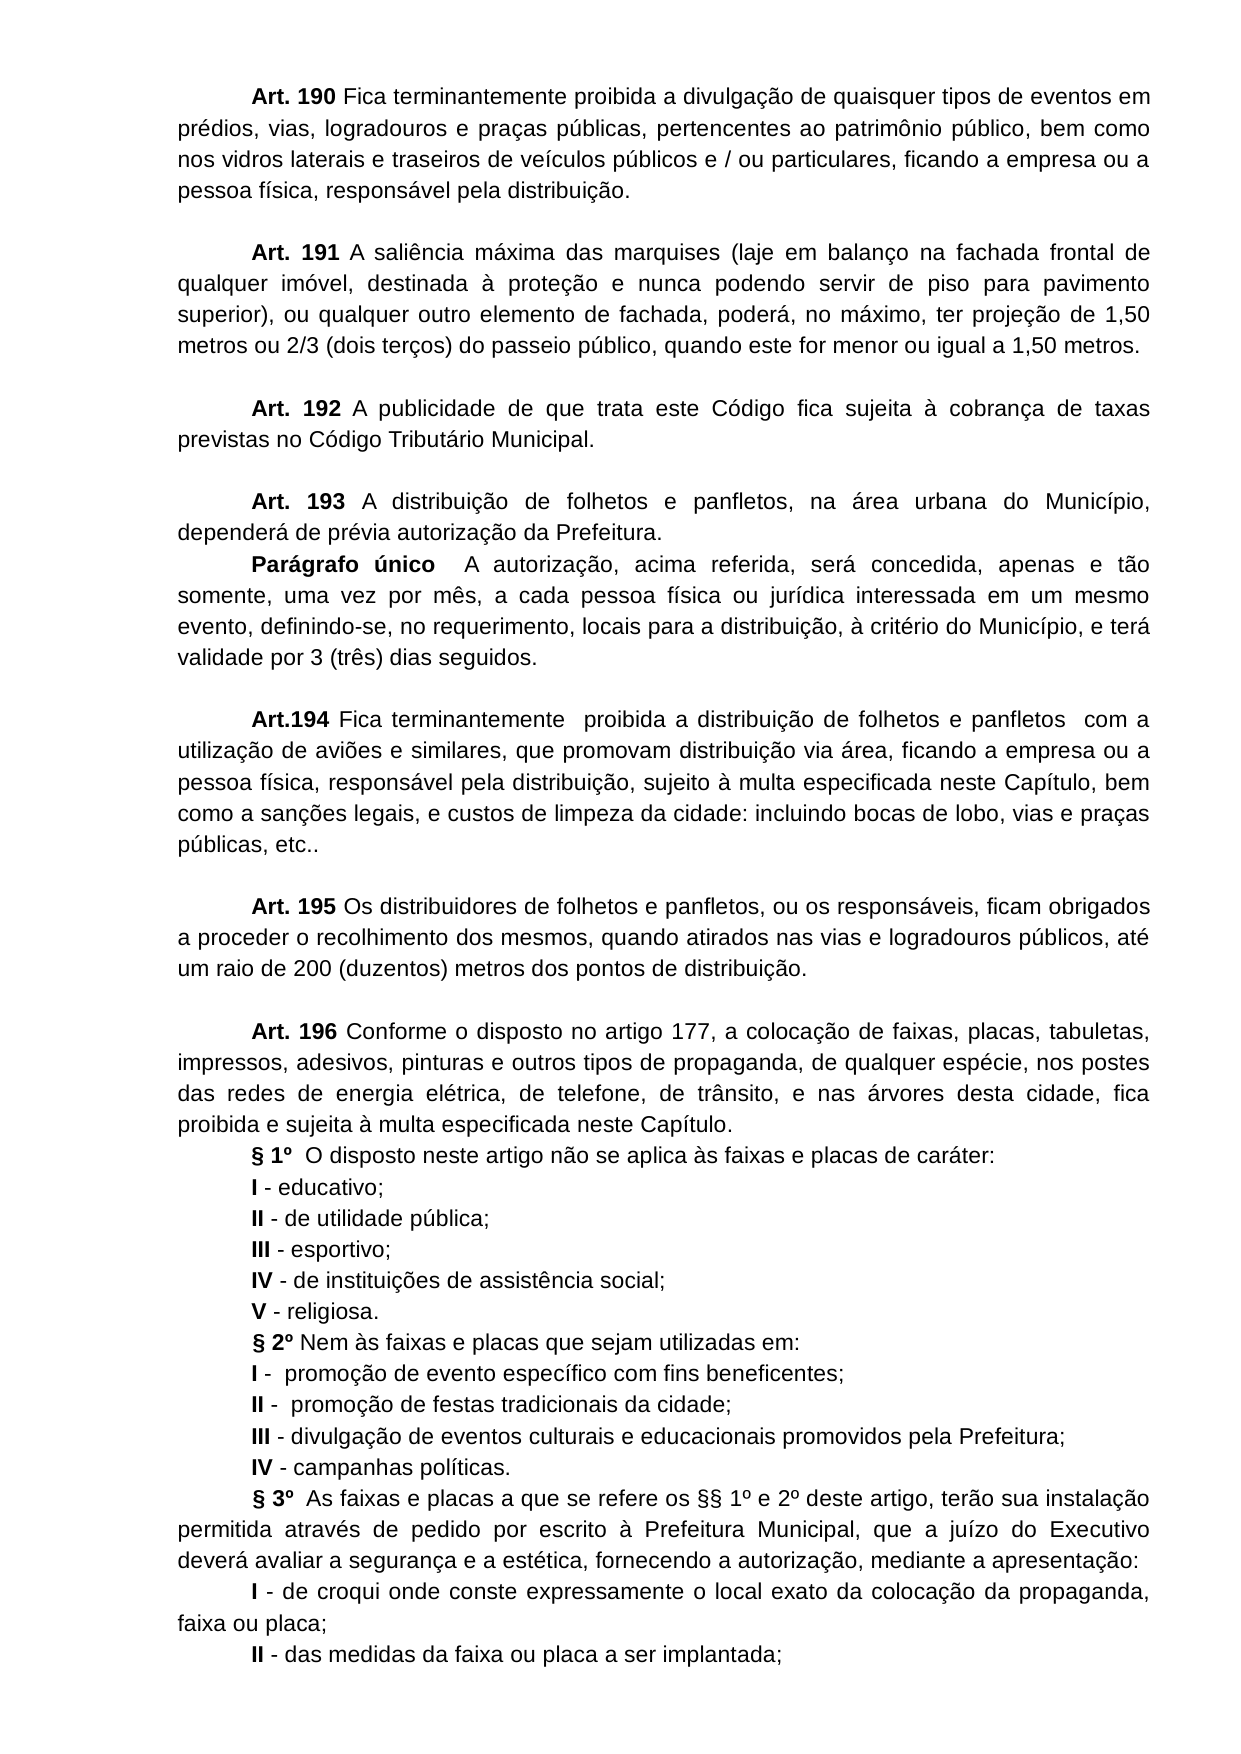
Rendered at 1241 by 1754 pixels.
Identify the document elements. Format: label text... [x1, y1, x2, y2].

text Art.194 Fica terminantemente proibida a distribuição de folhetos e panfletos com a utilização de aviões e similares, que promovam distribuição via área, ficando a empresa ou a pessoa física, responsável pela distribuição, sujeito à multa especificada neste Capítulo, bem como a sanções legais, e custos de limpeza da cidade: incluindo bocas de lobo, vias e praças públicas, etc.. [177, 706, 1152, 857]
text Art. 192 A publicidade de que trata este Código fica sujeita à cobrança de taxas previstas no Código Tributário Municipal. [177, 394, 1152, 452]
text V - religiosa. [177, 1297, 1152, 1324]
text I - educativo; [177, 1173, 1152, 1200]
text IV - de instituições de assistência social; [177, 1266, 1152, 1293]
text III - divulgação de eventos culturais e educacionais promovidos pela Prefeitura; [177, 1422, 1152, 1449]
text II - de utilidade pública; [177, 1204, 1152, 1231]
text Art. 193 A distribuição de folhetos e panfletos, na área urbana do Município, dependerá de prévia autorização da Prefeitura. [177, 488, 1152, 546]
text Art. 196 Conforme o disposto no artigo 177, a colocação de faixas, placas, tabuletas, impressos, adesivos, pinturas e outros tipos de propaganda, de qualquer espécie, nos postes das redes de energia elétrica, de telefone, de trânsito, e nas árvores desta cidade, fica proibida e sujeita à multa especificada neste Capítulo. [177, 1017, 1152, 1138]
text Art. 195 Os distribuidores de folhetos e panfletos, ou os responsáveis, ficam obrigados a proceder o recolhimento dos mesmos, quando atirados nas vias e logradouros públicos, até um raio de 200 (duzentos) metros dos pontos de distribuição. [177, 892, 1152, 982]
text § 2º Nem às faixas e placas que sejam utilizadas em: [252, 1328, 1152, 1356]
text IV - campanhas políticas. [177, 1453, 1152, 1480]
text Art. 191 A saliência máxima das marquises (laje em balanço na fachada frontal de qualquer imóvel, destinada à proteção e nunca podendo servir de piso para pavimento superior), ou qualquer outro elemento de fachada, poderá, no máximo, ter projeção de 1,50 metros ou 2/3 (dois terços) do passeio público, quando este for menor ou igual a 1,50 metros. [177, 238, 1152, 359]
text III - esportivo; [177, 1235, 1152, 1262]
text II - das medidas da faixa ou placa a ser implantada; [177, 1640, 1152, 1667]
text Parágrafo único A autorização, acima referida, será concedida, apenas e tão somente, uma vez por mês, a cada pessoa física ou jurídica interessada em um mesmo evento, definindo-se, no requerimento, locais para a distribuição, à critério do Município, e terá validade por 3 (três) dias seguidos. [177, 550, 1152, 670]
text § 3º As faixas e placas a que se refere os §§ 1º e 2º deste artigo, terão sua instalação permitida através de pedido por escrito à Prefeitura Municipal, que a juízo do Executivo deverá avaliar a segurança e a estética, fornecendo a autorização, mediante a apresentação: [177, 1484, 1152, 1574]
text § 1º O disposto neste artigo não se aplica às faixas e placas de caráter: [177, 1142, 1152, 1169]
text I - promoção de evento específico com fins beneficentes; [177, 1360, 1152, 1387]
text I - de croqui onde conste expressamente o local exato da colocação da propaganda, faixa ou placa; [177, 1578, 1152, 1636]
text II - promoção de festas tradicionais da cidade; [177, 1391, 1152, 1418]
text Art. 190 Fica terminantemente proibida a divulgação de quaisquer tipos de eventos em prédios, vias, logradouros e praças públicas, pertencentes ao patrimônio público, bem como nos vidros laterais e traseiros de veículos públicos e / ou particulares, ficando a empresa ou a pessoa física, responsável pela distribuição. [177, 83, 1152, 203]
